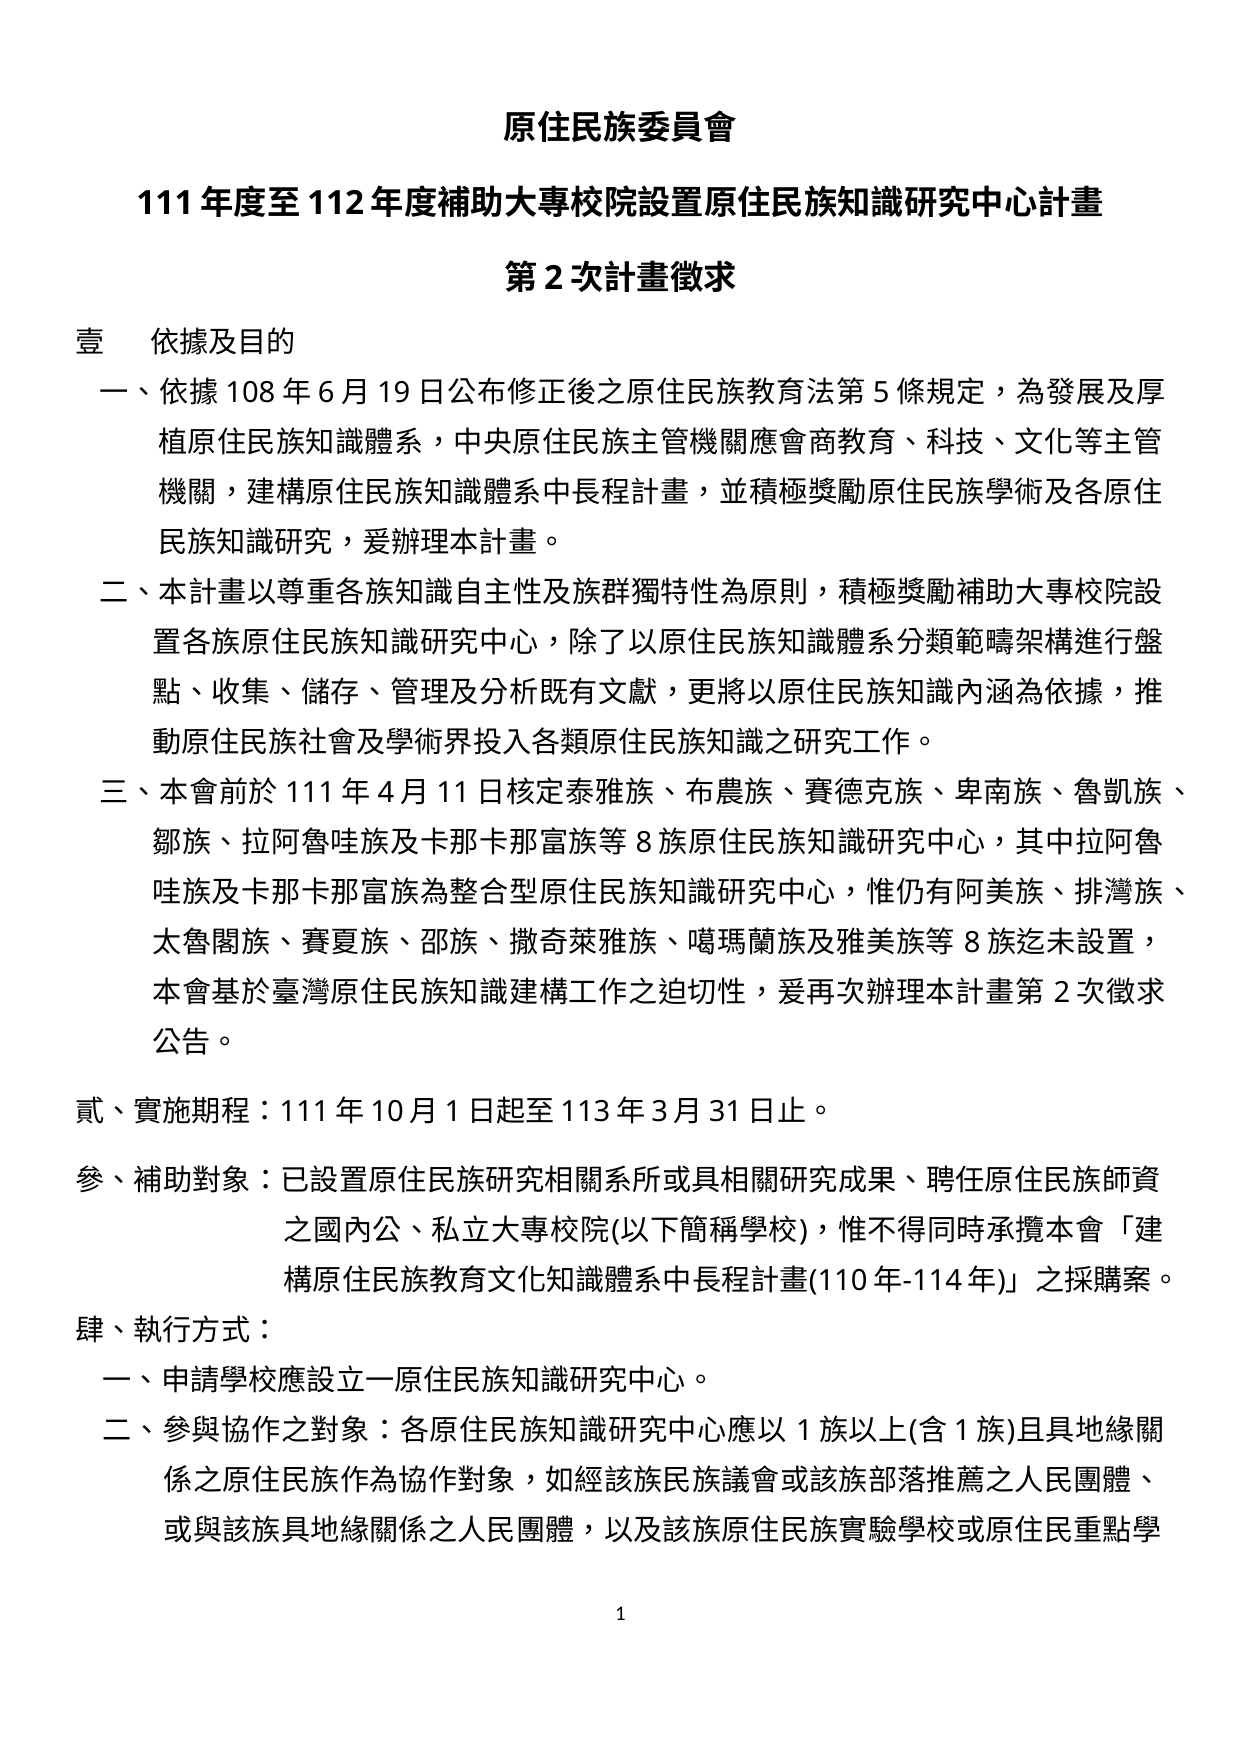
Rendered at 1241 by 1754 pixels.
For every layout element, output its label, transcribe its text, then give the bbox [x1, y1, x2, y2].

list 依據及目的 [75, 312, 1165, 362]
text 111年度至112年度補助大專校院設置原住民族知識研究中心計畫 [75, 162, 1165, 237]
text 貳、實施期程：111年10月1日起至113年3月31日止。 [75, 1081, 1165, 1131]
list 三、本會前於111年4月11日核定泰雅族、布農族、賽德克族、卑南族、魯凱族、鄒族、拉阿魯哇族及卡那卡那富族等8族原住民族知識研究中心，其中拉阿魯哇族及卡那卡那富族為整合型原住民族知識研究中心，惟仍有阿美族、排灣族、太魯閣族、賽夏族、邵族、撒奇萊雅族、噶瑪蘭族及雅美族等8族迄未設置，本會基於臺灣原住民族知識建構工作之迫切性，爰再次辦理本計畫第2次徵求公告。 [99, 762, 1165, 1062]
text 第2次計畫徵求 [75, 237, 1165, 312]
text 原住民族委員會 [75, 87, 1165, 162]
list 一、申請學校應設立一原住民族知識研究中心。 [102, 1350, 1165, 1400]
text 參、補助對象：已設置原住民族研究相關系所或具相關研究成果、聘任原住民族師資之國內公、私立大專校院(以下簡稱學校)，惟不得同時承攬本會「建構原住民族教育文化知識體系中長程計畫(110年-114年)」之採購案。 [75, 1150, 1165, 1300]
list 二、本計畫以尊重各族知識自主性及族群獨特性為原則，積極獎勵補助大專校院設置各族原住民族知識研究中心，除了以原住民族知識體系分類範疇架構進行盤點、收集、儲存、管理及分析既有文獻，更將以原住民族知識內涵為依據，推動原住民族社會及學術界投入各類原住民族知識之研究工作。 [99, 562, 1165, 762]
list 二、參與協作之對象：各原住民族知識研究中心應以1族以上(含1族)且具地緣關係之原住民族作為協作對象，如經該族民族議會或該族部落推薦之人民團體、或與該族具地緣關係之人民團體，以及該族原住民族實驗學校或原住民重點學 [102, 1400, 1165, 1550]
list 一、依據108年6月19日公布修正後之原住民族教育法第5條規定，為發展及厚植原住民族知識體系，中央原住民族主管機關應會商教育、科技、文化等主管機關，建構原住民族知識體系中長程計畫，並積極獎勵原住民族學術及各原住民族知識研究，爰辦理本計畫。 [99, 362, 1165, 562]
text 肆、執行方式： [75, 1300, 1165, 1350]
